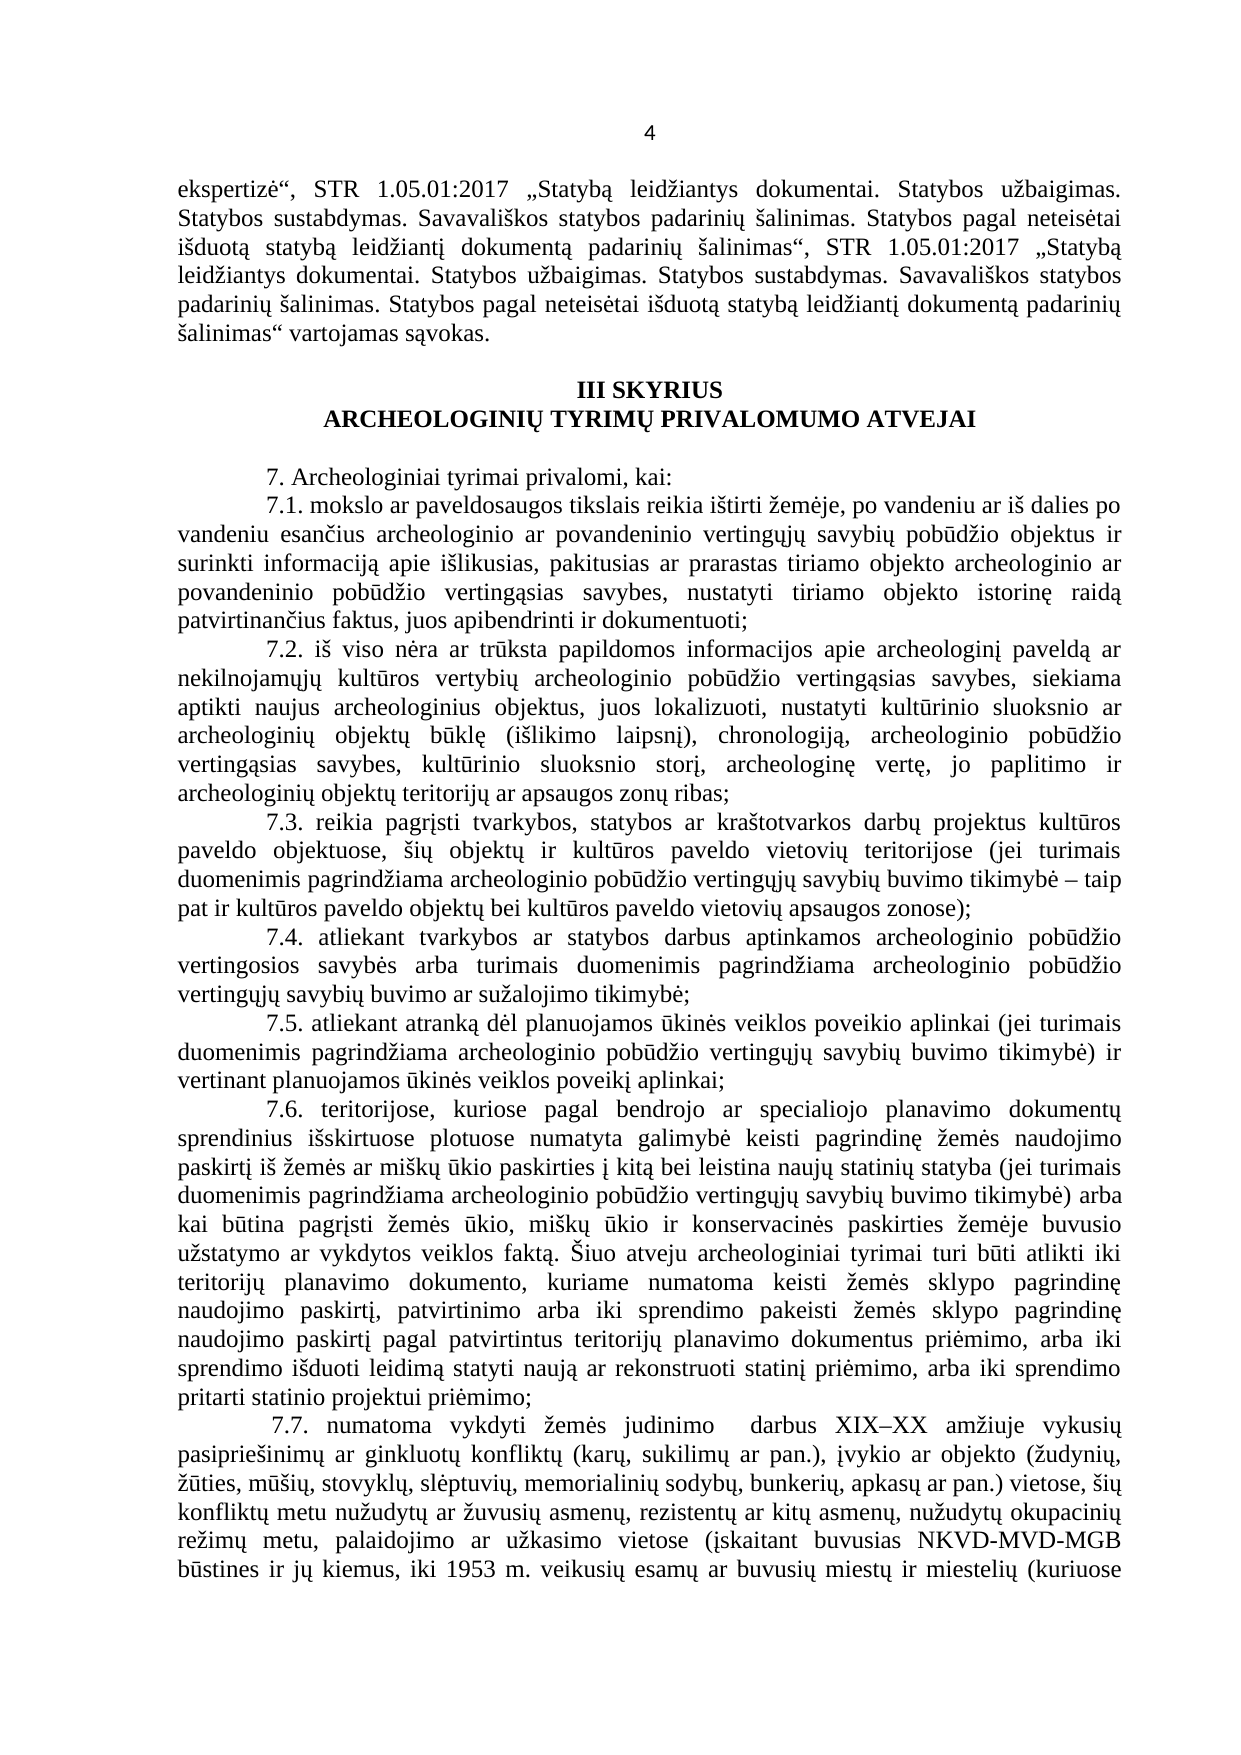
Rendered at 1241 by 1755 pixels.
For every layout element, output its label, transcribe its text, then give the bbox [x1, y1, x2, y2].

text 7.3. reikia pagrįsti tvarkybos, statybos ar kraštotvarkos darbų projektus kultūros paveldo objektuose, šių objektų ir kultūros paveldo vietovių teritorijose (jei turimais duomenimis pagrindžiama archeologinio pobūdžio vertingųjų savybių buvimo tikimybė – taip pat ir kultūros paveldo objektų bei kultūros paveldo vietovių apsaugos zonose); [177, 807, 1122, 922]
text 7.5. atliekant atranką dėl planuojamos ūkinės veiklos poveikio aplinkai (jei turimais duomenimis pagrindžiama archeologinio pobūdžio vertingųjų savybių buvimo tikimybė) ir vertinant planuojamos ūkinės veiklos poveikį aplinkai; [177, 1008, 1122, 1094]
text ekspertizė“, STR 1.05.01:2017 „Statybą leidžiantys dokumentai. Statybos užbaigimas. Statybos sustabdymas. Savavališkos statybos padarinių šalinimas. Statybos pagal neteisėtai išduotą statybą leidžiantį dokumentą padarinių šalinimas“, STR 1.05.01:2017 „Statybą leidžiantys dokumentai. Statybos užbaigimas. Statybos sustabdymas. Savavališkos statybos padarinių šalinimas. Statybos pagal neteisėtai išduotą statybą leidžiantį dokumentą padarinių šalinimas“ vartojamas sąvokas. [177, 174, 1122, 347]
text 7.1. mokslo ar paveldosaugos tikslais reikia ištirti žemėje, po vandeniu ar iš dalies po vandeniu esančius archeologinio ar povandeninio vertingųjų savybių pobūdžio objektus ir surinkti informaciją apie išlikusias, pakitusias ar prarastas tiriamo objekto archeologinio ar povandeninio pobūdžio vertingąsias savybes, nustatyti tiriamo objekto istorinę raidą patvirtinančius faktus, juos apibendrinti ir dokumentuoti; [177, 490, 1122, 634]
text 7.7. numatoma vykdyti žemės judinimo darbus XIX–XX amžiuje vykusių pasipriešinimų ar ginkluotų konfliktų (karų, sukilimų ar pan.), įvykio ar objekto (žudynių, žūties, mūšių, stovyklų, slėptuvių, memorialinių sodybų, bunkerių, apkasų ar pan.) vietose, šių konfliktų metu nužudytų ar žuvusių asmenų, rezistentų ar kitų asmenų, nužudytų okupacinių režimų metu, palaidojimo ar užkasimo vietose (įskaitant buvusias NKVD-MVD-MGB būstines ir jų kiemus, iki 1953 m. veikusių esamų ar buvusių miestų ir miestelių (kuriuose [177, 1410, 1122, 1583]
text III SKYRIUS [177, 375, 1122, 404]
text 7.2. iš viso nėra ar trūksta papildomos informacijos apie archeologinį paveldą ar nekilnojamųjų kultūros vertybių archeologinio pobūdžio vertingąsias savybes, siekiama aptikti naujus archeologinius objektus, juos lokalizuoti, nustatyti kultūrinio sluoksnio ar archeologinių objektų būklę (išlikimo laipsnį), chronologiją, archeologinio pobūdžio vertingąsias savybes, kultūrinio sluoksnio storį, archeologinę vertę, jo paplitimo ir archeologinių objektų teritorijų ar apsaugos zonų ribas; [177, 634, 1122, 807]
text ArcheologiniŲ TYRIMŲ PRIVALOMUMO ATVEJAI [177, 404, 1122, 433]
text 7. Archeologiniai tyrimai privalomi, kai: [177, 462, 1122, 490]
text 7.6. teritorijose, kuriose pagal bendrojo ar specialiojo planavimo dokumentų sprendinius išskirtuose plotuose numatyta galimybė keisti pagrindinę žemės naudojimo paskirtį iš žemės ar miškų ūkio paskirties į kitą bei leistina naujų statinių statyba (jei turimais duomenimis pagrindžiama archeologinio pobūdžio vertingųjų savybių buvimo tikimybė) arba kai būtina pagrįsti žemės ūkio, miškų ūkio ir konservacinės paskirties žemėje buvusio užstatymo ar vykdytos veiklos faktą. Šiuo atveju archeologiniai tyrimai turi būti atlikti iki teritorijų planavimo dokumento, kuriame numatoma keisti žemės sklypo pagrindinę naudojimo paskirtį, patvirtinimo arba iki sprendimo pakeisti žemės sklypo pagrindinę naudojimo paskirtį pagal patvirtintus teritorijų planavimo dokumentus priėmimo, arba iki sprendimo išduoti leidimą statyti naują ar rekonstruoti statinį priėmimo, arba iki sprendimo pritarti statinio projektui priėmimo; [177, 1094, 1122, 1410]
text 7.4. atliekant tvarkybos ar statybos darbus aptinkamos archeologinio pobūdžio vertingosios savybės arba turimais duomenimis pagrindžiama archeologinio pobūdžio vertingųjų savybių buvimo ar sužalojimo tikimybė; [177, 922, 1122, 1008]
